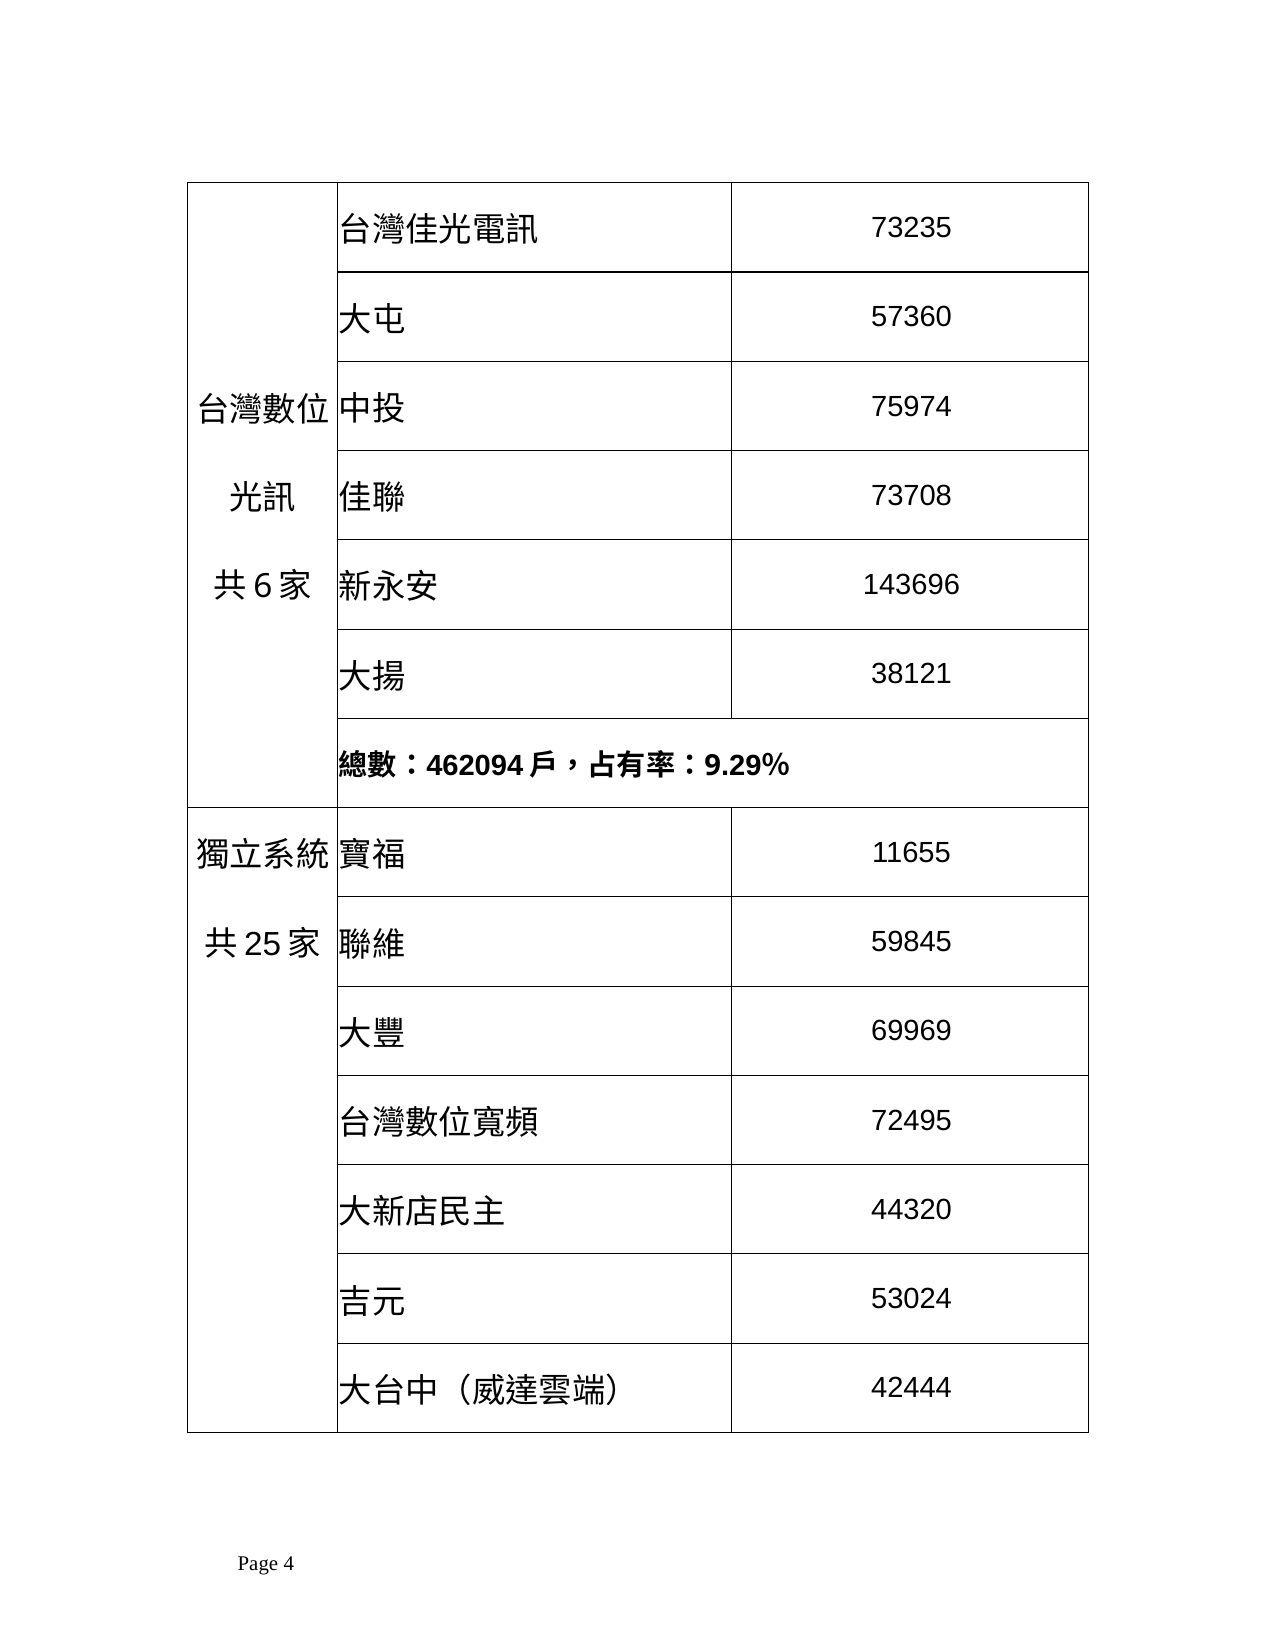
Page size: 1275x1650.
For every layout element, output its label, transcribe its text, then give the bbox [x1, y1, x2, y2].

table_cell 大揚 [338, 630, 731, 718]
table_cell 38121 [732, 630, 1088, 718]
table_cell 獨立系統 共25家 [188, 808, 337, 1432]
table_cell 73708 [732, 451, 1088, 539]
table_cell 中投 [338, 362, 731, 450]
table_cell 佳聯 [338, 451, 731, 539]
table_cell 台灣數位光訊 共6家 [188, 183, 337, 807]
table_cell 73235 [732, 183, 1088, 271]
table_cell 寶福 [338, 808, 731, 896]
table_cell 72495 [732, 1076, 1088, 1164]
table_cell 大豐 [338, 987, 731, 1075]
table_cell 11655 [732, 808, 1088, 896]
table_cell 59845 [732, 897, 1088, 986]
table_cell 大屯 [338, 273, 731, 361]
table_cell 台灣數位寬頻 [338, 1076, 731, 1164]
table_cell 新永安 [338, 540, 731, 628]
table_cell 聯維 [338, 897, 731, 986]
table_cell 69969 [732, 987, 1088, 1075]
table_cell 台灣佳光電訊 [338, 183, 731, 271]
table_cell 大台中（威達雲端） [338, 1344, 731, 1432]
table_cell 大新店民主 [338, 1165, 731, 1253]
table_cell 53024 [732, 1254, 1088, 1343]
table_cell 44320 [732, 1165, 1088, 1253]
table_cell 57360 [732, 273, 1088, 361]
table_cell 75974 [732, 362, 1088, 450]
table_cell 總數：462094戶，占有率：9.29％ [338, 719, 1088, 807]
table_cell 42444 [732, 1344, 1088, 1432]
table_cell 吉元 [338, 1254, 731, 1343]
table_cell 143696 [732, 540, 1088, 628]
